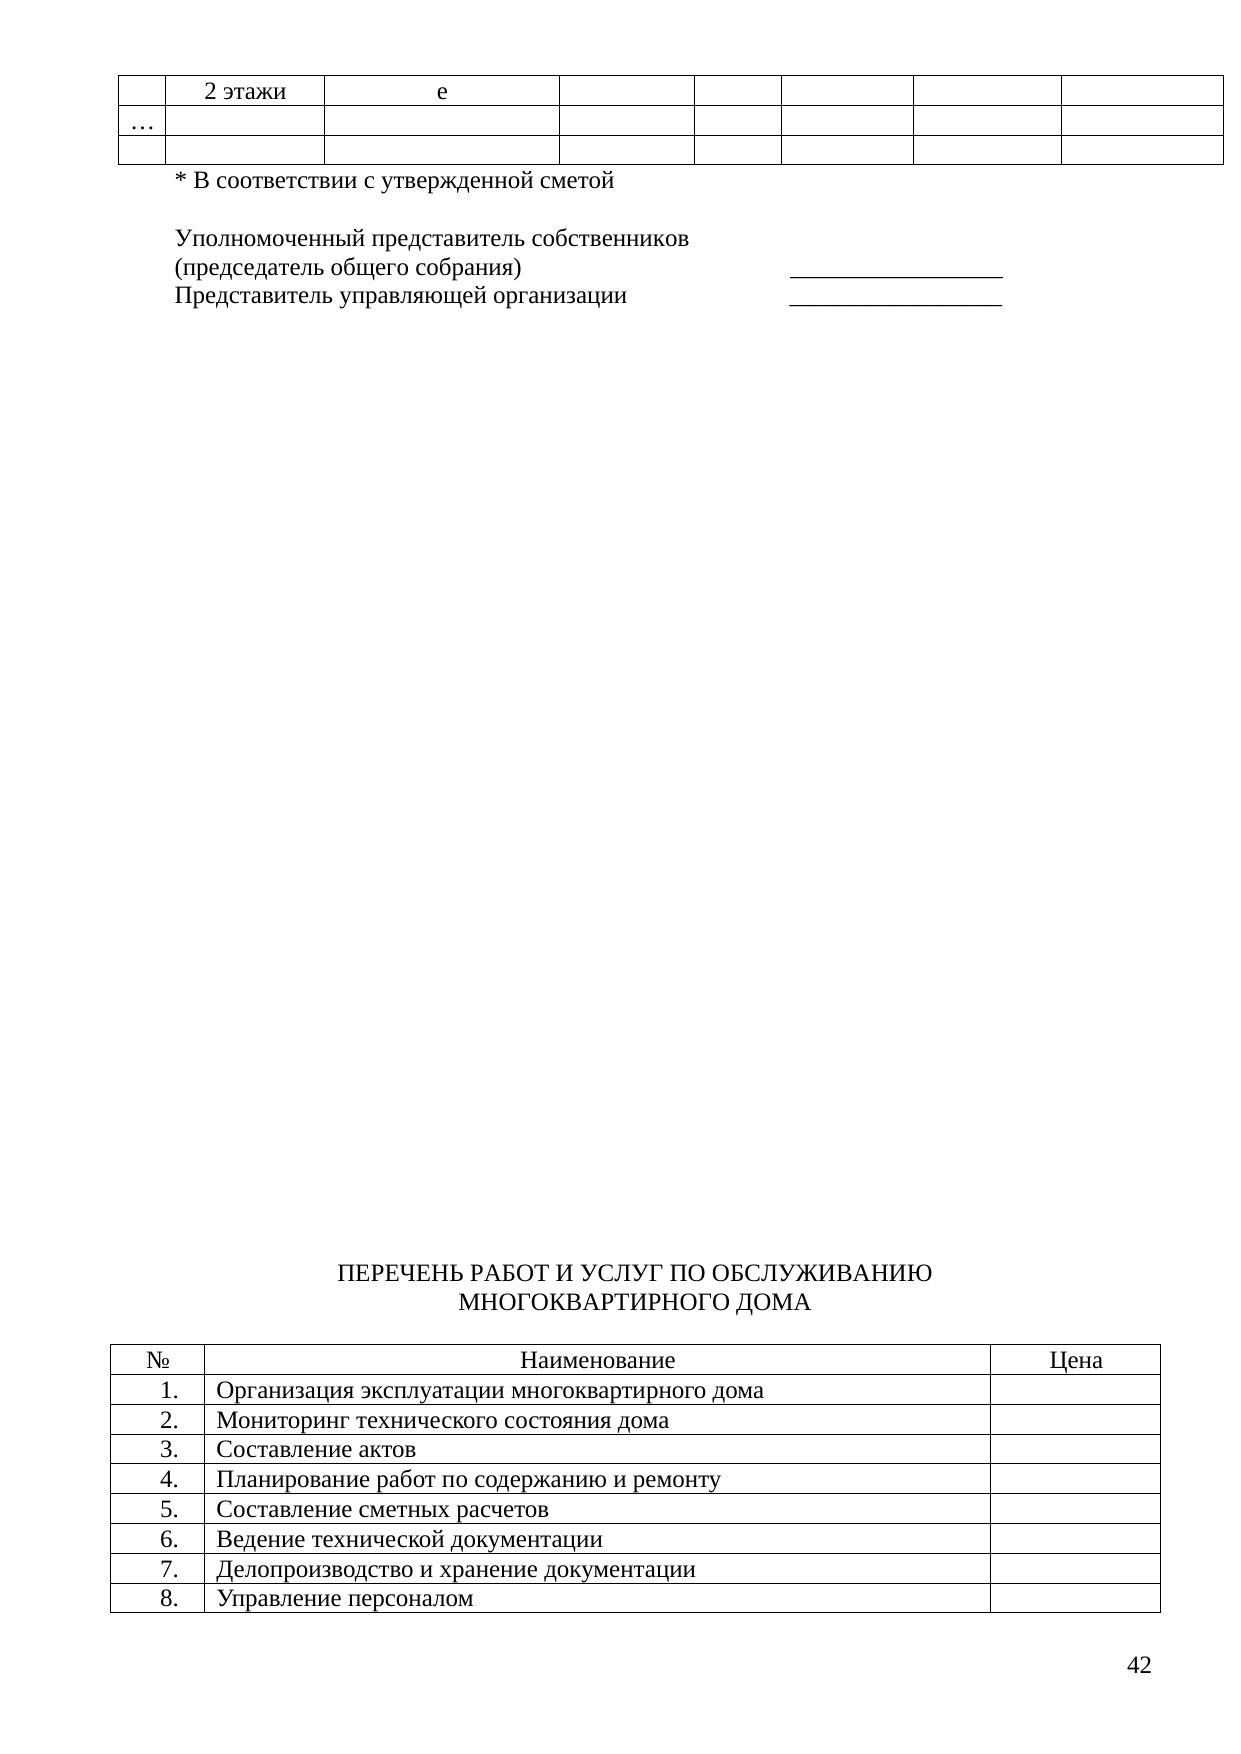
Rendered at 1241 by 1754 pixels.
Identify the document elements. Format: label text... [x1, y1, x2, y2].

table_cell [111, 1584, 204, 1612]
table_cell [325, 106, 559, 134]
table_cell [991, 1405, 1160, 1433]
text (председатель общего собрания) _________________ [118, 252, 1152, 280]
table_cell [991, 1524, 1160, 1553]
table_cell 2 этажи [166, 76, 324, 105]
table_header Наименование [205, 1345, 990, 1374]
text Представитель управляющей организации _________________ [118, 280, 1152, 309]
table_cell Делопроизводство и хранение документации [205, 1554, 990, 1582]
table_cell [119, 136, 165, 164]
table_cell [991, 1584, 1160, 1612]
table_cell е [325, 76, 559, 105]
table_cell Управление персоналом [205, 1584, 990, 1612]
text * В соответствии с утвержденной сметой [118, 165, 1152, 194]
table_cell [560, 106, 694, 134]
table_cell [166, 136, 324, 164]
table_header Цена [991, 1345, 1160, 1374]
table_cell … [119, 106, 165, 134]
text Уполномоченный представитель собственников [118, 223, 1152, 252]
table_cell [1062, 106, 1223, 134]
text МНОГОКВАРТИРНОГО ДОМА [118, 1287, 1152, 1315]
table_cell [695, 76, 781, 105]
table_cell [782, 136, 913, 164]
table_header № [111, 1345, 204, 1374]
table_cell [560, 76, 694, 105]
table_cell [111, 1435, 204, 1463]
table_cell [782, 106, 913, 134]
table_cell [111, 1405, 204, 1433]
table_cell [914, 136, 1061, 164]
table_cell [166, 106, 324, 134]
table_cell [991, 1494, 1160, 1523]
table_cell [119, 76, 165, 105]
table_cell [695, 106, 781, 134]
table_cell - [1062, 76, 1223, 105]
table_cell [111, 1524, 204, 1553]
table_cell Организация эксплуатации многоквартирного дома [205, 1375, 990, 1404]
table_cell Составление сметных расчетов [205, 1494, 990, 1523]
table_cell [782, 76, 913, 105]
table_cell [914, 76, 1061, 105]
table_cell Планирование работ по содержанию и ремонту [205, 1464, 990, 1493]
table_cell [991, 1375, 1160, 1404]
table_cell [991, 1464, 1160, 1493]
table_cell [111, 1464, 204, 1493]
table_cell Ведение технической документации [205, 1524, 990, 1553]
text ПЕРЕЧЕНЬ РАБОТ И УСЛУГ ПО ОБСЛУЖИВАНИЮ [118, 1258, 1152, 1287]
table_cell [991, 1554, 1160, 1582]
table_cell [695, 136, 781, 164]
table_cell [111, 1375, 204, 1404]
table_cell [991, 1435, 1160, 1463]
table_cell [914, 106, 1061, 134]
table_cell Составление актов [205, 1435, 990, 1463]
table_cell [111, 1494, 204, 1523]
table_cell [560, 136, 694, 164]
table_cell [1062, 136, 1223, 164]
table_cell [325, 136, 559, 164]
table_cell Мониторинг технического состояния дома [205, 1405, 990, 1433]
table_cell [111, 1554, 204, 1582]
